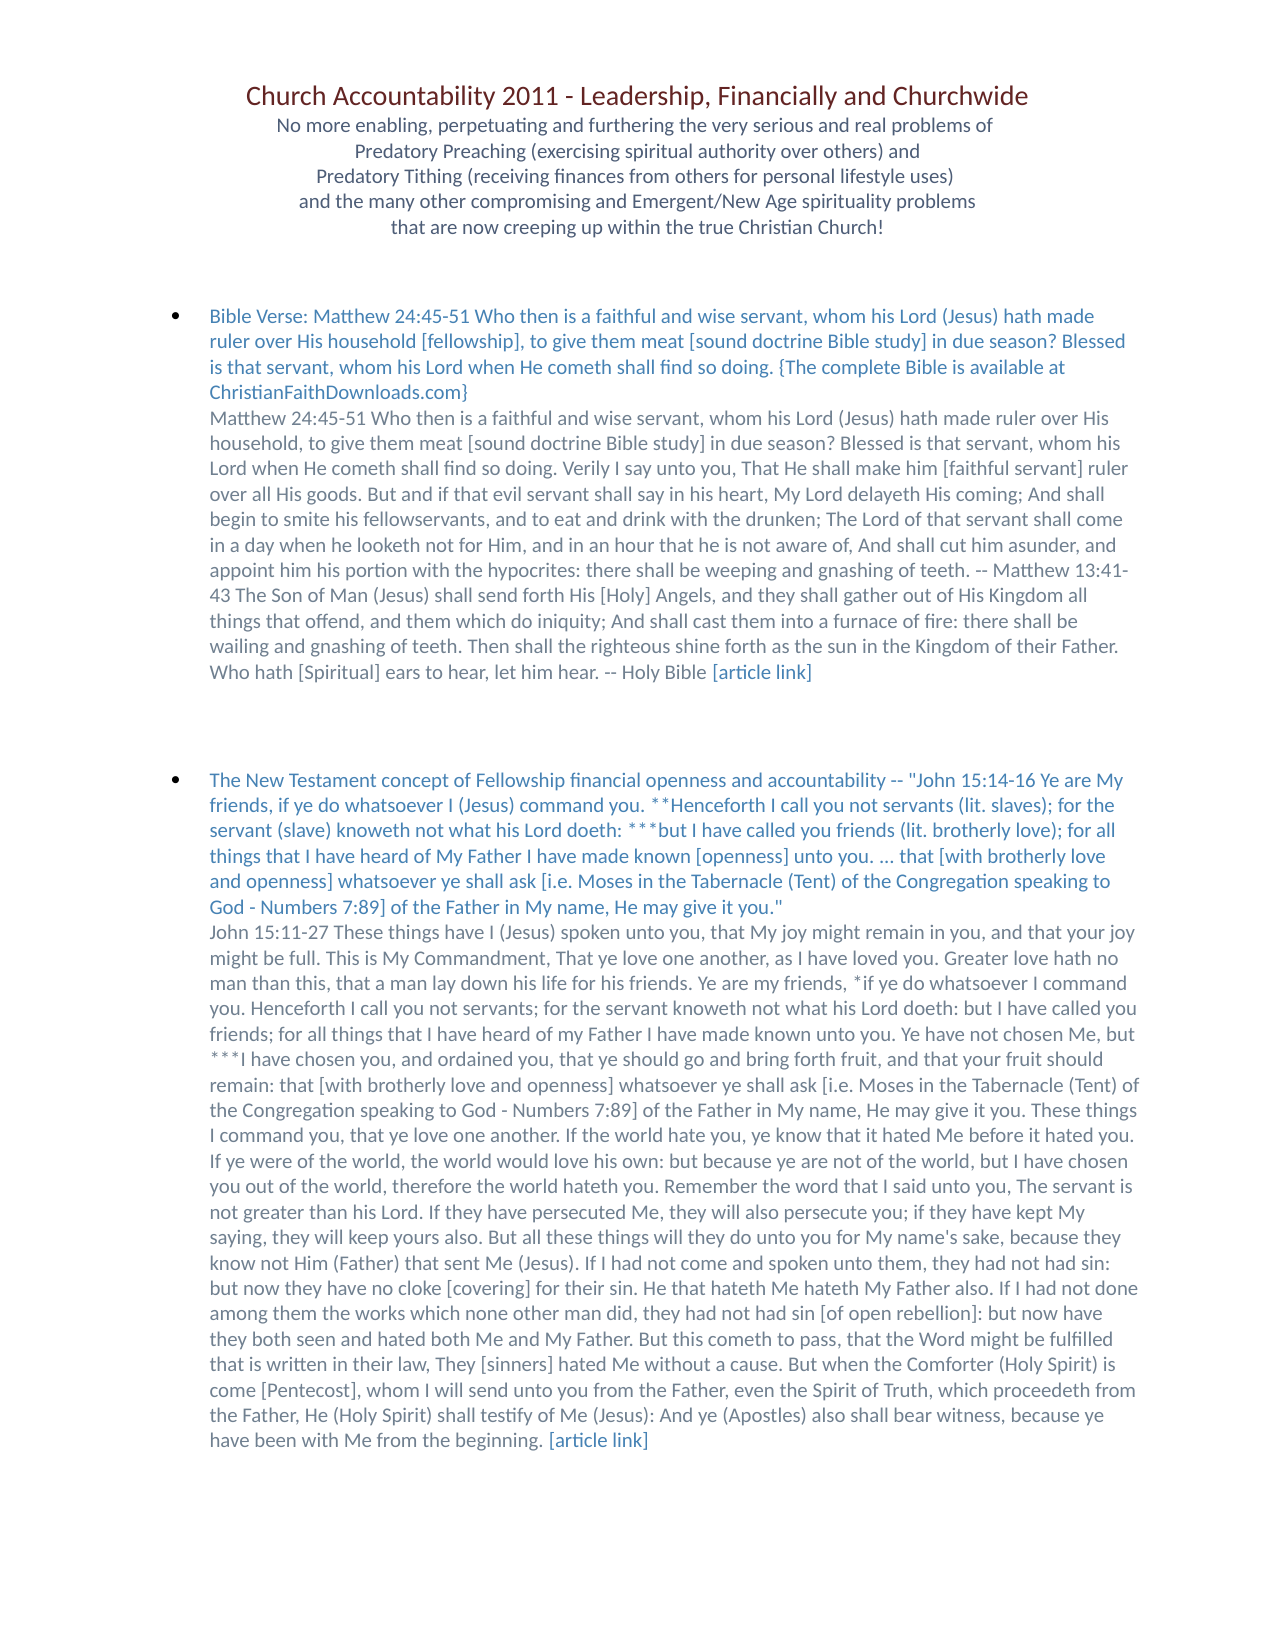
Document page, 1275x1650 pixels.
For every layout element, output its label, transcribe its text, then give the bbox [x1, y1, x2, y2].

table_header Church Accountability 2011 - Leadership, Financially and Churchwide No more enabling, perpetuating and furthering the very serious and real problems of Predatory Preaching (exercising spiritual authority over others) and Predatory Tithing (receiving finances from others for personal lifestyle uses) and the many other compromising and Emergent/New Age spirituality problems that are now creeping up within the true Christian Church! [131, 75, 1144, 271]
table_cell Bible Verse: Matthew 24:45-51 Who then is a faithful and wise servant, whom his Lord (Jesus) hath made ruler over His household [fellowship], to give them meat [sound doctrine Bible study] in due season? Blessed is that servant, whom his Lord when He cometh shall find so doing. {The complete Bible is available at ChristianFaithDownloads.com} Matthew 24:45-51 Who then is a faithful and wise servant, whom his Lord (Jesus) hath made ruler over His household, to give them meat [sound doctrine Bible study] in due season? Blessed is that servant, whom his Lord when He cometh shall find so doing. Verily I say unto you, That He shall make him [faithful servant] ruler over all His goods. But and if that evil servant shall say in his heart, My Lord delayeth His coming; And shall begin to smite his fellowservants, and to eat and drink with the drunken; The Lord of that servant shall come in a day when he looketh not for Him, and in an hour that he is not aware of, And shall cut him asunder, and appoint him his portion with the hypocrites: there shall be weeping and gnashing of teeth. -- Matthew 13:41-43 The Son of Man (Jesus) shall send forth His [Holy] Angels, and they shall gather out of His Kingdom all things that offend, and them which do iniquity; And shall cast them into a furnace of fire: there shall be wailing and gnashing of teeth. Then shall the righteous shine forth as the sun in the Kingdom of their Father. Who hath [Spiritual] ears to hear, let him hear. -- Holy Bible [article link] The New Testament concept of Fellowship financial openness and accountability -- "John 15:14-16 Ye are My friends, if ye do whatsoever I (Jesus) command you. **Henceforth I call you not servants (lit. slaves); for the servant (slave) knoweth not what his Lord doeth: ***but I have called you friends (lit. brotherly love); for all things that I have heard of My Father I have made known [openness] unto you. ... that [with brotherly love and openness] whatsoever ye shall ask [i.e. Moses in the Tabernacle (Tent) of the Congregation speaking to God - Numbers 7:89] of the Father in My name, He may give it you." John 15:11-27 These things have I (Jesus) spoken unto you, that My joy might remain in you, and that your joy might be full. This is My Commandment, That ye love one another, as I have loved you. Greater love hath no man than this, that a man lay down his life for his friends. Ye are my friends, *if ye do whatsoever I command you. Henceforth I call you not servants; for the servant knoweth not what his Lord doeth: but I have called you friends; for all things that I have heard of my Father I have made known unto you. Ye have not chosen Me, but ***I have chosen you, and ordained you, that ye should go and bring forth fruit, and that your fruit should remain: that [with brotherly love and openness] whatsoever ye shall ask [i.e. Moses in the Tabernacle (Tent) of the Congregation speaking to God - Numbers 7:89] of the Father in My name, He may give it you. These things I command you, that ye love one another. If the world hate you, ye know that it hated Me before it hated you. If ye were of the world, the world would love his own: but because ye are not of the world, but I have chosen you out of the world, therefore the world hateth you. Remember the word that I said unto you, The servant is not greater than his Lord. If they have persecuted Me, they will also persecute you; if they have kept My saying, they will keep yours also. But all these things will they do unto you for My name's sake, because they know not Him (Father) that sent Me (Jesus). If I had not come and spoken unto them, they had not had sin: but now they have no cloke [covering] for their sin. He that hateth Me hateth My Father also. If I had not done among them the works which none other man did, they had not had sin [of open rebellion]: but now have they both seen and hated both Me and My Father. But this cometh to pass, that the Word might be fulfilled that is written in their law, They [sinners] hated Me without a cause. But when the Comforter (Holy Spirit) is come [Pentecost], whom I will send unto you from the Father, even the Spirit of Truth, which proceedeth from the Father, He (Holy Spirit) shall testify of Me (Jesus): And ye (Apostles) also shall bear witness, because ye have been with Me from the beginning. [article link] The Old Testament concept of Congregation financial openness and accountability - Moses publically reported the gifting, finances and tithes given and offered to his congregation --"Numbers 7:89 **And [after public openness and accountability] when Moses was gone into the Tabernacle [Tent] of the Congregation to speak with Him [God], then he heard the voice of One speaking unto him from off the mercy seat that was upon the Ark of Testimony, from between the two cherubims: and he spake unto Him." Example: Numbers 7:10-89 And the princes offered for dedicating of the altar in the day that it was anointed, even the princes offered their offering before the altar. And the LORD said unto Moses, They shall offer their offering, each prince on his day, for the dedicating of the altar. And he that offered his offering the first day was Nahshon the son of Amminadab, of the tribe of Judah: And his offering was one silver charger [a serving tray], the weight thereof was an hundred and thirty shekels, one silver bowl of seventy shekels, after the shekel of the sanctuary; both of them were full of fine flour mingled with oil for a meat offering: One spoon of ten shekels of gold, full of incense: One young bullock, one ram, one lamb of the first year, for a burnt offering: One kid of the goats for a sin offering: And for a sacrifice of peace offerings, two oxen, five rams, five he goats, five lambs of the first year: this was the offering of Nahshon the son of Amminadab. On the second day Nethaneel the son of Zuar, prince of Issachar, did offer: He offered for his offering one silver charger [a serving tray], the weight whereof was an hundred and thirty shekels, one silver bowl of seventy shekels, after the shekel of the sanctuary; both of them full of fine flour mingled with oil for a meat offering: One spoon of gold of ten shekels, full of incense: One young bullock, one ram, one lamb of the first year, for a burnt offering: One kid of the goats for a sin offering: And for a sacrifice of peace offerings, two oxen, five rams, five he goats, five lambs of the first year: this was the offering of Nethaneel the son of Zuar. On the third day ... And all the oxen for the sacrifice of the peace offerings were twenty and four bullocks, the rams sixty, the he goats sixty, the lambs of the first year sixty. This was the dedication of the altar, after that it was anointed. **And [after public openness and accountability] when Moses was gone into the Tabernacle [Tent] of the Congregation to speak with Him [God], then he heard the voice of One speaking unto him from off the mercy seat that was upon the Ark of Testimony, from between the two cherubims: and he spake unto Him. [article link] FBCJaxWatchDog: Evangelical Council of Financial Accountability (ECFA) Webinar - "Unleash a Generosity Surge at Your Church" - This webinar will encourage generosity in your church as we review the results from the State of the Plate and the View from the Pew surveys {Note: We as Christians can't do much about the level of greed, abuse and corruption at the U.N. but we can certainly still do something about it in our local Churches. If the Church is not 100% Transparent with their financial statements [readily assessable legal - tax documents] then don't donate or donate only a minimal amount. We all have to take part in reducing the greed and corruption within the current Christian Church system, it is at the point that if we don't take a stand against it we are becoming a part of the problem! - Also Note: the ECFA is seemingly a very unaccountable and suspect [red flag] organization itself. The ECFA though pretending to provide financial oversight for Churches and Ministries refuses to make their own financial statements publically available. Any Church or organization that is ECFA affiliated should be immediately removed from being considered a good, accountable, responsible, viable or safe place for our hard earned donations. - It's not too much to ask any Church or fellowship to display their financial [tax filings] documents and statements, in fact, it's a minimum that an honest and open Church or Ministry must do!} The same group that Senator Grassley is hoping will encourage churches to be more financially transparent and thus avoid federal legislation in the area of religious organization fund raising - is actually hosting a webinar to help churches squeeze more money out of their people. And their logo has a pastor's head overlay-ed on top of a pile of money. I'm sure Grassley is going to love that! It would have been better to have him with a fist full of cash in his hand! Who has ECFA hired for their webinar? Why none other than "bestselling generosity author" Brian Kluth, also described as "one of the world's leading authorities on charitable giving and generosity". Experts in generosity? Can't we just call it what it is: "fund raiser". We've had people for decades know how to "raise funds", but in the church that wouldn't go over well, so we call them "generosity consultants". Click here to see Brian Kluth's "Maximum Generosity" website where churches can buy his resources on how to get your people to be more generous. Can't be too much longer and we'll see informercials on this. If we have "generosity experts" marketing their wares to pastors, how long before the SBC seminaries start pumping out PhD's in "generosity"? Shouldn't every mega church have a PhD in "generosity", aka "fund raising"? Look below at the blurbs from the ECFA website and blast email - while the speaker isn't using Alec Baldwin's "AIDA" approach, it is awfully close: the five I's: Instruct, Inspire, Influence, Involve, and Ignite! And of course, he'll explain three things you can do, pastor, to increase giving 10% in the next 12 months. -- Here's a strategy: how about preach the gospel, convert the lost, and then just let the Holy Spirit grow your church and let them give according to New Testament standards? Nope, the gospel and Jesus aren't good enough anymore. We need more. We need to pay generosity consultants to tell our pastors how to tell us how to give more money and stop being stingy. -- Preach Jesus, love people, teach people to love Jesus, and see what happens. [article link] Looming [U.N.] Financial Crisis Forces U.N. to Mull Less-Than-Radical Cutbacks - The government of Britain was the first to deliver that message last month, when its ministry for international development announced it would cut off four minor U.N. organizations entirely from funding at the end of next year, and put others on warning that they would face the same fate if they did not improve performance - Other generous U.N. funders, like Norway, have started financial reviews that could lead to similar results One country that has not yet taken the austerity approach is the U.S., which provides at least $6.4 billion for the U.N., according to U.S. government compilations. What most of the suggestions sent to the Nairobi meeting reveal is that despite years of a widely-touted effort to "deliver as one" united organization in its humanitarian and other efforts, the U.N. is still a widely disparate array of uncoordinated bureaucracies, ranging from such giants as the United Nations Development Program (UNDP) and the World Food Program, to such relative backwaters as the International Labor Organization and the International Maritime Organization. ... They also call for "intensification of audits of operations at country, regional and global level," which would reinforce "the sense of fiscal discipline, responsibility and cost consciousness." The suggestion does not note, though another systemwide U.N. study does, that U.N. auditors are already over-stretched, under-qualified for their work, and often impeded and ignored by their bosses. None of the ideas presented to the Nairobi meeting included a drastic change in the ramshackle way the U.N. system itself has grown in the past six decades. Notably, nothing in the suggestions addresses the inefficiency of having 28 international funds, agencies, programs, regulatory agencies and other major global bureaucracies in the first place, many with overlapping and competing mandates for their activities, especially in such rapidly expanding areas as environmentalism. Changes in that overall bureaucratic challenge likely are beyond the pay-grades of even the top-most U.N. executives -- not to mention, perhaps that the changes might not be in their personal or bureaucratic interest. [article link] CNN: NATO takes command in Libya - U.S. officials, opposition warn Libya could get bloodier - CIA operatives have been in Libya working with [Al-Qaeda backed?] rebel leaders to try to reverse gains by loyalist forces, a U.S. intelligence source said {Note: these stunning Middle-East developments and the UN response and involvement could be no less than the disintegration of the UN as a viable organization. Only days before the Libya crisis began England was in the process of reducing their funding commitment to the UN. The UN response to Libya has been disastrous, when Libya a UN member Nation asked for impartial observers the UN responded with one of the most outrageous military assaults in modern history by delivering untold death and destruction upon the tiny UN Nation of Libya. Biased UN decisions and actions that can only ultimately in all likelihood result in the withdrawal of reasonable (UN) member Nations particularly the Middle-East Nations.} Tripoli, Libya (CNN) -- From the halls of Congress to the shell-pocked streets of Libyan cities, intertwined themes rang clear Thursday: Leader Moammar Gadhafi is determined to prevail, and the opposition needs more training and allied airstrikes to have a chance. ... The United States, insisting it is now fulfilling more of a support role in the coalition, shifted in that direction as NATO took sole command of air operations in Libya. The ferocity of this month's fighting and Gadhafi's advantage in firepower was clearly evident in Misrata, which has seen snipers, significant casualties and destruction. ... The CIA has had a presence in Libya for some time, a U.S. official told CNN earlier this month. "The intelligence community is aggressively pursuing information on the ground," the official said. The CIA sent additional personnel to Libya to augment officers on the ground after the anti-government protests erupted, the official said, without giving details. ... NATO emphasized Thursday that the U.N. resolution authorizing action in Libya precludes "occupation forces." NATO Adm. Giampaolo Di Paola, chairman of the NATO Military Committee, indicated that the presence of foreign intelligence personnel does not violate U.N. Security Council 1973, which authorized action in Libya. The term "occupation forces" has "a quite clear meaning," he said at a news conference in Brussels, adding that NATO receives and uses intelligence from allies and does not judge the sources. The NATO mission, called Operation Unified Protector, includes an arms embargo, a no-fly zone, and "actions to protect civilians and civilian centers," NATO said Thursday. It follows U.N. Security Council Resolution 1973, allowing member states to take all necessary measures -- "while excluding a foreign occupation force of any form" -- to protect civilians under the threat of attack in Libya. [article link] Heartlight.org: The Authority of Reality "Draw nigh to God, and He will draw nigh to you" (James 4:8) - from My Utmost for His Highest, by Oswald Chambers It is essential to give people a chance of acting on the truth of God. The responsibility must be left with the individual, you cannot act for him, it must be his own deliberate act, but the evangelical message ought always to lead a man to act. The paralysis of refusing to act leaves a man exactly where he was before; when once he acts, he is never the same. It is the foolishness of it that stands in the way of hundreds who have been convicted by the Spirit of God. Immediately I precipitate myself over into an act, that second I live; all the rest is existence. The moments when I truly live are the moments when I act with my whole will. Never allow a truth of God that is brought home to your soul to pass without acting on it, not necessarily physically, but in will. ... We have to go clean over on some word of our redeeming Lord and transact business with Him. His word "come" means "transact." "Come unto Me." The last thing we do is to come; but everyone who does come knows that that second the supernatural rush of the life of God invades him instantly. The dominating power of the world, the flesh and the devil is paralysed, not by your act, but because your act has linked you on to God and His redemptive power. Minister or Sinister? Pimppreacher via Apostasywatch: How to know when your Church has become a cult - Everything is about CONTROL - The main tools used to control members are INTIMIDATION and MANIPULATION - *The intimidation and manipulation are very subtle and disguised with a false sense of love and concern - It's all a strategic COURTSHIP RUNNING GAME The Cult [suspect Church] will have a team of people (we will call them the GAMERS) who are assigned to COURT you (THE PROSPECT) [for their gain - power, prestige, finances, etc]. The courtship begins with COMMUNICATION. Good communication starts with paying attention to what is said. The Gamer will ask strategic questions about the PROSPECT, their family and their life. Once they hear something they can identify with the prospect (YOU) they will begin telling the prospect how wonderful the church is (disclaimer: they will always say "we're not a perfect church, but we love God and our Pastor loves the people of God, we are a loving church"). -- The Gamer will tell a story about how they were so lost, broke down, and hurt BUT because of this ministry they were able to get their lives together and they don't know where they would be without this ministry (*not GOD, but the ministry) this will of course include many examples of how the Cult Pastor is very sincere and loving. This call will conclude with an invitation (FIRST DATE). This first date may be an invitation to come to the midweek service, a fellowship, or next Sunday's service and the prospect is told to ask for the Gamer as soon as they come through the door so the two of them can sit together. The members are moved by what they HEAR they are compelled to say YES TO THE FIRST DATE. ... PROPHET OR PROFIT? In treating the members as children they are taught to NEVER speak against the leader. If fact, any questioning of the ministry teachings, any criticism, any independent thinking is considered a form of rebellion. "Touch not my anointed and do my prophet no harm" I Chron. 16:22. There will be a strong emphasis on authority, unquestioning obedience and submission. Members become afraid to say anything, even if they know something is wrong because speaking against what they KNOW to be wrong is speaking against the "Pastor" and it's a SIN. They are convinced that if the Pastor is wrong - God will get him and when the "wrong' is continued they assume the Pastor was right. And if anyone is ever so bold to speak against the leader they are ostracized by the entire church. Yes, this "loving" church will turn their back on you. -- SiGNS TO LOOK FOR: 1. LOST OF IDIVIDUALITY. You are no longer a creative, independent thinking individual. Everyone must speak the SAME thing.say what the leader says at all times.any other opinion is going against God. 2. LOST OF RELATIONSHIP WITH OTHERS. Relationship with friends, relatives, and children - ANY NON-MEMBER is severed. - RELATIONSHIP IS BASED ON MEMBERSHIP 3. EXCESSIVE GIVING. Extreme pressure to give all you have. Several offerings, large sums, public announcement of your amount resulting in guilt and intimidation. 4. ISOLATION. Isolation from anything and anyone not directly affiliated with the church. 5. CONTROL OF TIME. 6. LOSS OF FREE WILL. Members cannot make any independent decisions concerning personal life. Cannot question leadership. Fbcjaxwatchdog: (Predatory Tithing) Ed Young's Tithing Sermon: Show Me the Money! - The video of Ed Young posted here on Sunday has gotten quite a bit of play around the blogosphere It has even moved over to YouTube - Christians and non-Christians alike are flabbergasted that a pastor from the pulpit is trying to get people to commit to give 10% of their income to his church through automatic withdrawal {Note: the Corporation Churches [501(c)3] need to own up to their public accountability and financial obligations in reporting and accounting for every single dime that they collect in offerings [so called tithes, offerings, gifts]. The Basic Christian Ministry is going to designate 2011 as a year of Church accountability [actually starting now!!] - No public disclosure of legal financial statements provided by the church and staff then no money provided by the congregation it's that simple!! - Also Note: The people that are blindly donating to demanding and offensive personalities are the very people that are enabling, perpetuating and furthering this very serious [*Predatory Tithing] problem within the Church. It's important that everyone within the congregation accept responsibility and withhold financial support from any Church or organization that is not 100% transparent with its organizational structure, affiliations or income disbursements.} (YouTube) He tells them they are cursed if they don't tithe. He wonders why they come to church if they don't bring the tithe, tells them to stay home or play golf, to quit wasting Ed's and God's time. He says to watch your wallet if you're sitting next to a non-tither. He brags that "blessings track him down" for his 29 years of faithfulness. He even declares multiple times that the blessings of the Christian life are "all about the money". Ed even says "Show me the money" - which I take to mean "show me your bank account and routing number". He says that if you don't tithe, your marriage, your job, your kids, will all suffer because you're under God's curse. I hope that someone in Ed's circle of friends - maybe John Cross, or maybe Ed's father - someone, will help Ed see that he is abusing his congregation. Comments: Anonymous said... 80% of Ed young's church membership need to leave the church now. Those people should choose a place to meet and have a great time in fellowship. choose a God fearing man as a teacher while giving him some living standards. No jet. And learn the truth of the [B]ible. Basic Christian: Note: Only informed responsible giving (tithing) is cheerful giving - Previous year 501c3 non-profit tax form filings should be open and publically available (in Church offices) and on the internet for anyone and everyone to look at and only then is a person capable of making an informed decision about personally donating to charitable 'Churches' and causes i.e. a Harvest Crusade type of event -- "2 Corinthians 9:7 Every man according as he purposeth [responsibly] in his heart, so let him give; not grudgingly, or of necessity: for God loveth a cheerful [responsible] giver." Only informed responsible giving (tithing) is cheerful giving! Not the ignorance is bliss, dutiful giving that the modern Church now wants us to participate in. -- "Ecclesiastes 7:12 For wisdom is a defense [refuge], and money [opportunity, power, influence, prestige] is a defense: but [more important than money] the excellency of [Biblical] knowledge [accurate, reliable Biblical doctrine] is, that wisdom giveth [eternal] life to them that have it." Donor Bill of Rights: PHILANTHROPY (Charitable Donations) is based on voluntary action for the common good - It is a tradition [and religious requirement] of giving and sharing that is primary to the quality of life - To assure that philanthropy merits the respect and trust of the general public, and that donors and prospective donors can have full confidence in the not-for-profit organizations and causes they are asked to support, we declare that all donors have these rights: I. To be informed of the organization's mission, of the way the organization intends to use donated resources, and of its capacity to use donations effectively for their intended purposes - II. To be informed of the identity of those serving on the organization's governing board, and to expect the board to exercise prudent judgment in its stewardship responsibilities - III. **To have access to the organization's most recent financial statements - IV. To be assured their gifts will be used for the purposes for which they were given I. To be informed of the organization's mission, of the way the organization intends to use donated resources, and of its capacity to use donations effectively for their intended purposes. II. To be informed of the identity of those serving on the organization's governing board, and to expect the board to exercise prudent judgment in its stewardship responsibilities. III. To have access to the organization's most recent financial statements. IV. To be assured their gifts will be used for the purposes for which they were given. V. To receive appropriate acknowledgement and recognition. VI. To be assured that information about their donations is handled with respect and with confidentiality to the extent provided by law. VII. To expect that all relationships with individuals representing organizations of interest to the donor will be professional in nature. VIII. To be informed whether those seeking donations are volunteers, employees of the organization or hired solicitors. IX. To have the opportunity for their names to be deleted from mailing lists that an organization may intend to share. X To feel free to ask questions when making a donation and to receive prompt, truthful and forthright answers. Questions: Ask a Nonprofit (Church - Crusade - Conference - etc.) *Before Investing in [or contributing to] it - 3. What are your annual goals, needs, and results? How do they compare to similar organizations in your community? - 6. How well have you utilized your funding? Describe how efficiently you have fulfilled your goals of recent years in relationship to the amount of funds you have raised Thinking of donating to a nonprofit? Here are some suggested questions to ask nonprofit organizations before investing in them. The answers can help you determine which charities to give to and evaluate the performance of the philanthropies you already support. 1. How are you collaborating with similar organizations on a local, regional, or national level? 2. What are the main obstacles that inhibit the fulfillment of your mission? How are you planning to overcome them? 3. What are your annual goals, needs, and results? How do they compare to similar organizations in your community? 4. How much turnover have you experienced of employees and board members in the last two years {and how many related family members are employed and in what places within the organization}? 5. To what degree have you attracted new people {non-family members} and new ideas to your organization and board? 6. *How well have you utilized your funding? Describe how efficiently you have fulfilled your goals of recent years in relationship to the amount of funds you have raised. 7. Most for-profit organizations have recently restructured themselves in recent years to become more efficient and productive. How, if at all, are you considering (or have you implemented) some version of this approach? 8. How efficiently is your organization run? To what degree have you assigned day-to-day management responsibilities to a tightly run executive committee instead of relying upon your full board? 9. Who are your main competitors and how do your results in recent years compare to theirs? Tips for Choosing a Charity: A Donor's 9-Step Guide to Giving Wisely - Avoid charities that won't share information or pressure you - Reputable nonprofits: Will discuss their programs and finances - [they] Don't use pressure tactics - Are willing to send you literature about their work or direct you to a Web site - Will take "no" for an answer - Trust your instincts: If you still have doubts about a charity, don't contribute to it - Instead, find another nonprofit that does the same kind of work and with which you feel comfortable, then make your donation Tips for Choosing a Charity: A Donor's 9-Step Guide to Giving Wisely - Here are GuideStar's tips for donors who want to give with their heads as well as their hearts. Researching Charities Clarify your values. Do this before you open your checkbook, volunteer your time, or look at that letter from a charity. Identify your preferences. Ask yourself: "What is important to me?" The environment? Education? Hunger? Animal welfare? Helping sick children? Where should the charity do its work-in your neighborhood, region, the nation, or internationally? Ask yourself if you want to support a large or small charity, a new or an old one. Search the GuideStar database to find charities that meet your criteria. Focus on the mission. Look at each charity's description in the GuideStar search results, on its Web site, or in its literature. Find the nonprofits that fit best with your values. Eliminate organizations that don't meet your criteria. Now you're ready to look more closely at these organizations. Evaluating Charities Get the cold, hard facts. A reputable organization will: Define its mission and programs clearly. Have measurable goals. Use concrete criteria to describe its achievements. Compare apples to apples. Be sure to compare charities that do the same kind of work, especially if you're looking at their finances. The type of work a charity does can affect its operating costs dramatically. Avoid charities that won't share information or pressure you. Reputable nonprofits: Will discuss their programs and finances. Don't use pressure tactics. Are willing to send you literature about their work or direct you to a Web site. Will take "no" for an answer. Trust your instincts. If you still have doubts about a charity, don't contribute to it. Instead, find another nonprofit that does the same kind of work and with which you feel comfortable, then make your donation. Fbcjaxwatchdog: Update: Predatory Preaching - Why So Much Angst About Anonymous Critics? {Note: I was listening to this [terrible outburst] again this morning [and again I'm very disheartened to have to listen to it - such an obvious wolf in sheep's clothing speaking from behind the pulpit]. I was left wondering why does this pastor only rail against anonymous criticism, if he were to be consistent wouldn't he be equally offended by anonymous donors as well. If the modern church leadership [and I use that term lightly] is going to take such a self-imposed righteous stand against anonymous criticism then equally they need to reject all anonymous donations as being equally "pathetic" and from "narcissistic zeros" and for the record, whoever made that anonymous comment, he or she was very smart to make it anonymously. It seems that some leaders- pastors want info in order to use it [seriously] in [Satanic] curse rituals against the person that is trying to help the Church move forward in a godly way. So yes, be very careful about letting your name, as a helpful person or as a critic get in the hands of some of these pastors where once they have an identity they can go to work behind the scenes [demonically casting spells and socially casting dispersions] making life very difficult for anyone they desire to do harm to.} (Audio) I recently came across the audio excerpt below from Matt Chandler, where he absolutely blasts people who would dare send him anonymous, critical emails. He angrily calls them several choice names like "pathetic" and "narcissistic zeros". I came across this audio clip at Dr. Alvin Reid's blog site, as he included Chandler's clip with his blog post here entitled "Dealing with Critics". You really have to listen to this. It gives I think a glimpse into just how much disdain there is for anonymous emailers and bloggers critical of the Southern Baptist power structure. It is my view, based on my experience as a formerly anonymous blogger, that Chandler's disdain for anonymous critics is shared by many of our Southern Baptist leaders. After all, Alvin Reid posts it for his readers (many of whom are our future pastors!), presumably as an example of how to view those who dare to criticize anonymously. Emerging Church DVD: Extremely Important Viewing!!! Part 8 - Dialectic Deception - [To Download Click the Share Button] (Online Video) Emerging Church DVD (Online) This two hour and forty-five minute DVD takes a hard look into the beliefs and practices of what has become one of the most dangerous deceptions assaulting God's people today - The Emergent Church. - Part 8: Sandy Simpson speaks on: Methods used by false teachers to deceive God's people. Calvary Chapel Abuse blog "Those (pastors) who sin are to be rebuked publicly, so that the others may take warning" (1 Timothy 5) - Is Roger Oakland right about Calvary Chapel? - Roger Oakland [UnderstandTheTimes.org] has been an outspoken critic, as has Deborah Dombrowski of Lighthouse Trails Research [LighthouseTrailsResearch.com/blog] and many others regarding End Times Apostasy and Ecumenicism of Calvary Chapel Comments: #11 * The pastor has real accountability that doesn't require his [approval] to submit to it while he's in sin. * Elders would actually be able to hold the pastor accountable, without his being able to fire them first. * Elders would not be chosen by the pastor, so he can "stack the deck" and/or choose "yes" men. * Same goes for the financial board. * The financial books are [to be] open for people to look at and ask questions without any retribution or removal ... oh, and they actually get real answers. * The Moses Model [Calvary Chapel of Costa Mesa] leadership [model] would be removed. * Actual pastoring of the flock, i.e. visit the sick, help the orphans & widows, model servant leadership. * Not overworking leadership (6 1/2 days per week @ 50 to 80 hours). * Pastor doesn't underpay leaders with the excuse, "Where God guides, he provides." * Pastor doesn't overpay himself, comparing to a CEO's pay. (Pay includes: ALL the perks, wife's pay, vacations, meals, gas, cars, housing, clothing allowance, gym memberships, etc….) * Pastors & leaders understand that Matthew 18 applies to them, too. * Pastor understands that he is not more anointed than the attenders, not more special, and doesn't have God's ear more than the rest of the Christians. * Pastor is not a narcissist. * The leaders surrounding the Pastor are not "yes" men. * The church [voters] would have membership, ensuring accountability for the pastor and [oversight in the] use of money. * Pastors/elders/leaders actually biblically qualify to be in the position. * Pastors/elders/leaders are actually removed when they no longer qualify. Show me a CC church [any Church/Fellowship] that has any of these and I'm interested to know more. [article link] Breaking News!! Calvary Chapel Abuse blog - "You can't handle the Truth!" Another peak behind the Curtain - My "meeting" with [Pastor] Chuck Smith - {Note: as the Calvary Chapel denomination enters disintegration mode right before our very eyes [Pastor Chuck Smith has apparently just divested himself of all authority and oversight among ALL Affiliated Calvary Chapels associated with Calvary Chapel of Costa Mesa] -- any current Calvary Chapel or any Church or Fellowship can use the Basic Christian Ministry Material (BasicChristian.org). Instead of calling your Church a Calvary Chapel avoid the turmoil that is happening there and be prepared to preach a peaceful Gospel of Jesus Christ. Disassociate with CCCM and drop the vaguely pseudo CC Dove and instead while you decide what you want to do put a B in front of your CC and become a "Basic Christian Church" BCC or a "Basic Christian Chapel" BCC instead of a Calvary Chapel CC and use the Three Cross Logo of Basic Christian as a new Church/Chapel Logo. Welcome! Now move on to being a BCC and preaching a trusted Gospel to the world.} I'm obviously disappointed that I didn't hear from Chuck Smith or his attorney, Janet Carter, yesterday regarding the Bob Grenier situation (though I emailed and left a message asking what the verdict was). ... The meeting quickly turns to "what do you mean you can't yank Bob's dove [Calvary Chapel Affiliation]?" We then argue about Affiliation. Chuck takes the position that he "can't" yank doves or Dis-Affiliate anyone and that **he doesn't even know there is "Affiliation" or an "Affiliation Agreement." I tell him I have a copy of one. He says he'd like to see it, that he has no knowledge of one, etc. I ask Dave Rolph the same thing. Dave says he has no idea what I'm talking about, this [Calvary Chapel] "Affiliation" thing. I tell them they're both lying through their teeth, but I get it, we're going to play the Lawyer Game. ... During the course of the "Affiliation" argument, I brought up the fact that Calvary Chapel owns the licensing rights to the Dove Logo and name Calvary Chapel. This was denied flatly. I then argued from the Absurd to make a point. I asked Chuck and his attorney if I could open up a Calvary Chapel Costa Mesa II right across the street and use the same Dove Logo and if they'd have a problem with that. They said, "No." Basically, they said the only thing that could or would stop me was the State of California if it infringed on DBA/corporate name entity stuff, that basically, Calvary Chapel doesn't have any licensing or enforcement of licensing. ... It was now crystal clear that this was a Hill Chuck would die on. He doesn't want to hand over Agency and/or Implied Agency to Kosnoff and lose the lawsuit he's in. He'll lie or spin (and justify it, I believe he sincerely thinks he's righteous in doing so to protect "the Lord's Work" at CCCM) to not lay down in that suit and potentially others. Chuck is very intelligent and his lawyers are very intelligent. Chuck should've listened to Jeff Dorman many years ago when he was warned about going half-way with this pseudo-Denomination Light "Affiliation" and now "Fellowship" thingy, but again, it is what it is. Chuck did take the warning, though, to change it from "Affiliation" to "Fellowship" as "Affiliation" has a legal connotation that screams Agency…so at least he did that some years back (though many Calvary Chapel Pastors still claim they are "Affiliated", etc). ... My position was that Bob Grenier called Chuck "his Pastor"…from the pulpit, on his website, in his book. Chuck said clearly that he "wasn't" Bob's pastor. I said, "Well, that would be news to Bob." I told Chuck, whether he liked it or not, he was Bob Grenier's "pastor" and had a Scriptural obligation to deal with him per 1 Timothy 5:19-22. -- Comments: #2 I have a profound disagreement with Chuck and CC that he has zero responsibility or obligation in these matters (and many other matters) and my position is that the CC church-goer at large is being misinformed (some would call it lied to) or given the wrong impresseion etc about what the Calvary Chapel Costa Mesa, CCOF, Calvary Chapel and "Affiliation" and/or "Fellowship" situation really is. [article link] Alpha & Omega Ministries Apologetics Blog - I have been downright encouraged to note the response that has appeared to the amazing statements of James McDonald of "Vertical Church" wherein he basically throws Nicene orthodoxy under the proverbial bus - Now I know that "emergent" folks have an odd relationship with history---they love to drag stuff out of history, without its attendant context, as if it is "new" but when it comes to accepting that [we] stand on the shoulders of giants and that there are things that have simply been settled in the past, they rebel and want to put everything "back on the table" -- {Note: The Jerusalem Creed [1st Church Council about 49 A.D. in Jerusalem] has 4 Cornerstones the fourth one being not to offend traditional Jews. The Church Creeds [Jerusalem, Nicene, etc.] are important and relevant to all of Christianity. Since one of the Cornerstones of the 1st Church Council is to support Jews and Traditional Judaism it is an original and longstanding tenant that true Christianity acknowledges its debt and emergence from (God ordained) Mosaic Judaism. "Acts 1:20-21 [The Jerusalem Creed - 1st Church Council about 49 A.D. in Jerusalem] But that we [Apostles] write unto them [Gentile Christians], (1.) that they abstain from [occult] pollutions of idols, (2.) and from [immorality] fornication, (3.) and from things [cruelty] strangled, (4.) and from [Levitical] blood. **For Moses of old time hath [traditional Jews] in every city them that preach him (Moses), being read in the synagogues every Sabbath day."} But even more importantly than the tweaking of Modalism so that it gets a place at the table is the attitude McDonald has displayed toward the Nicene definition. He says he does not trace his beliefs to credal statements. Really? If by that he means creeds are always subject to the higher authority of Scripture, of course. But this is where you fall off the other side of the narrow path and rather than believing in sola scriptura, you end up with something much less, and in fact, much different. Nicea's authority comes from its fidelity to Scripture. It does not stand alone as a new revelation, and it survived simply because it is, despite all the arguments to the contrary, the consistent, harmonious testimony of divine writ. To throw its authority into the dustbin of history in the service of some kind of "emergent" attitude is not only to display an astoundingly arrogant hubris, it is to show deep disrespect to those who fought, and some who died, in defense of its truth. And for what? For some kind of post-modern feel-goodism that cannot even recognize modalism when it is standing right in front of you. A truly educational example of just how far the emergent movement is willing to go in pursuit of its ultimately destructive goals. -- Recently Jamin Hubner has raised issues relating to a simple question: is the modern secular state of Israel religiously and theologically significant? Is it "Israel" as in the Israel of Scripture, or Romans 11? And if it is not, is it open to criticism? He is concerned about the strength of the movement, mainly amongst American evangelicals, that has granted to Israel not only a theological position it does not actually hold, but which precludes even the slightest mention of criticism of a secular state. Now, I am not going to re-hash everything here, but he has even been accused of being a "shill for Hamas" due to sources he has cited and issues he has raised (which seems to me to provide strong evidence of the need to raise such issues and challenge the knee-jerk reactions of many in the Evangelical community as a whole). While he has sought fair and non-emotional responses to questions he has raised, his requests have, in the main, fallen upon deaf ears, for I see no evidence that his critics really want to have a give-and-take. [article link] Comming Soon!! Common Christian Community CCC CommonChristianCommunity.com and Common Christian Faith CCF CommonChristianFaith.com - Fellowship and Resources for a Common Christian Community - Church, Chapel, Campus -- Epistle of Jude v3 "Beloved, when I gave all diligence to write unto you of the common salvation, it was needful for me to write unto you, and exhort you that ye should earnestly contend for the faith which was once delivered unto the saints." ~ God bless everyone, David Anson Brown Coming Soon: A Resource, Information and Fellowship for Christians with a Common Salvation!! [article link] [131, 271, 1144, 1558]
